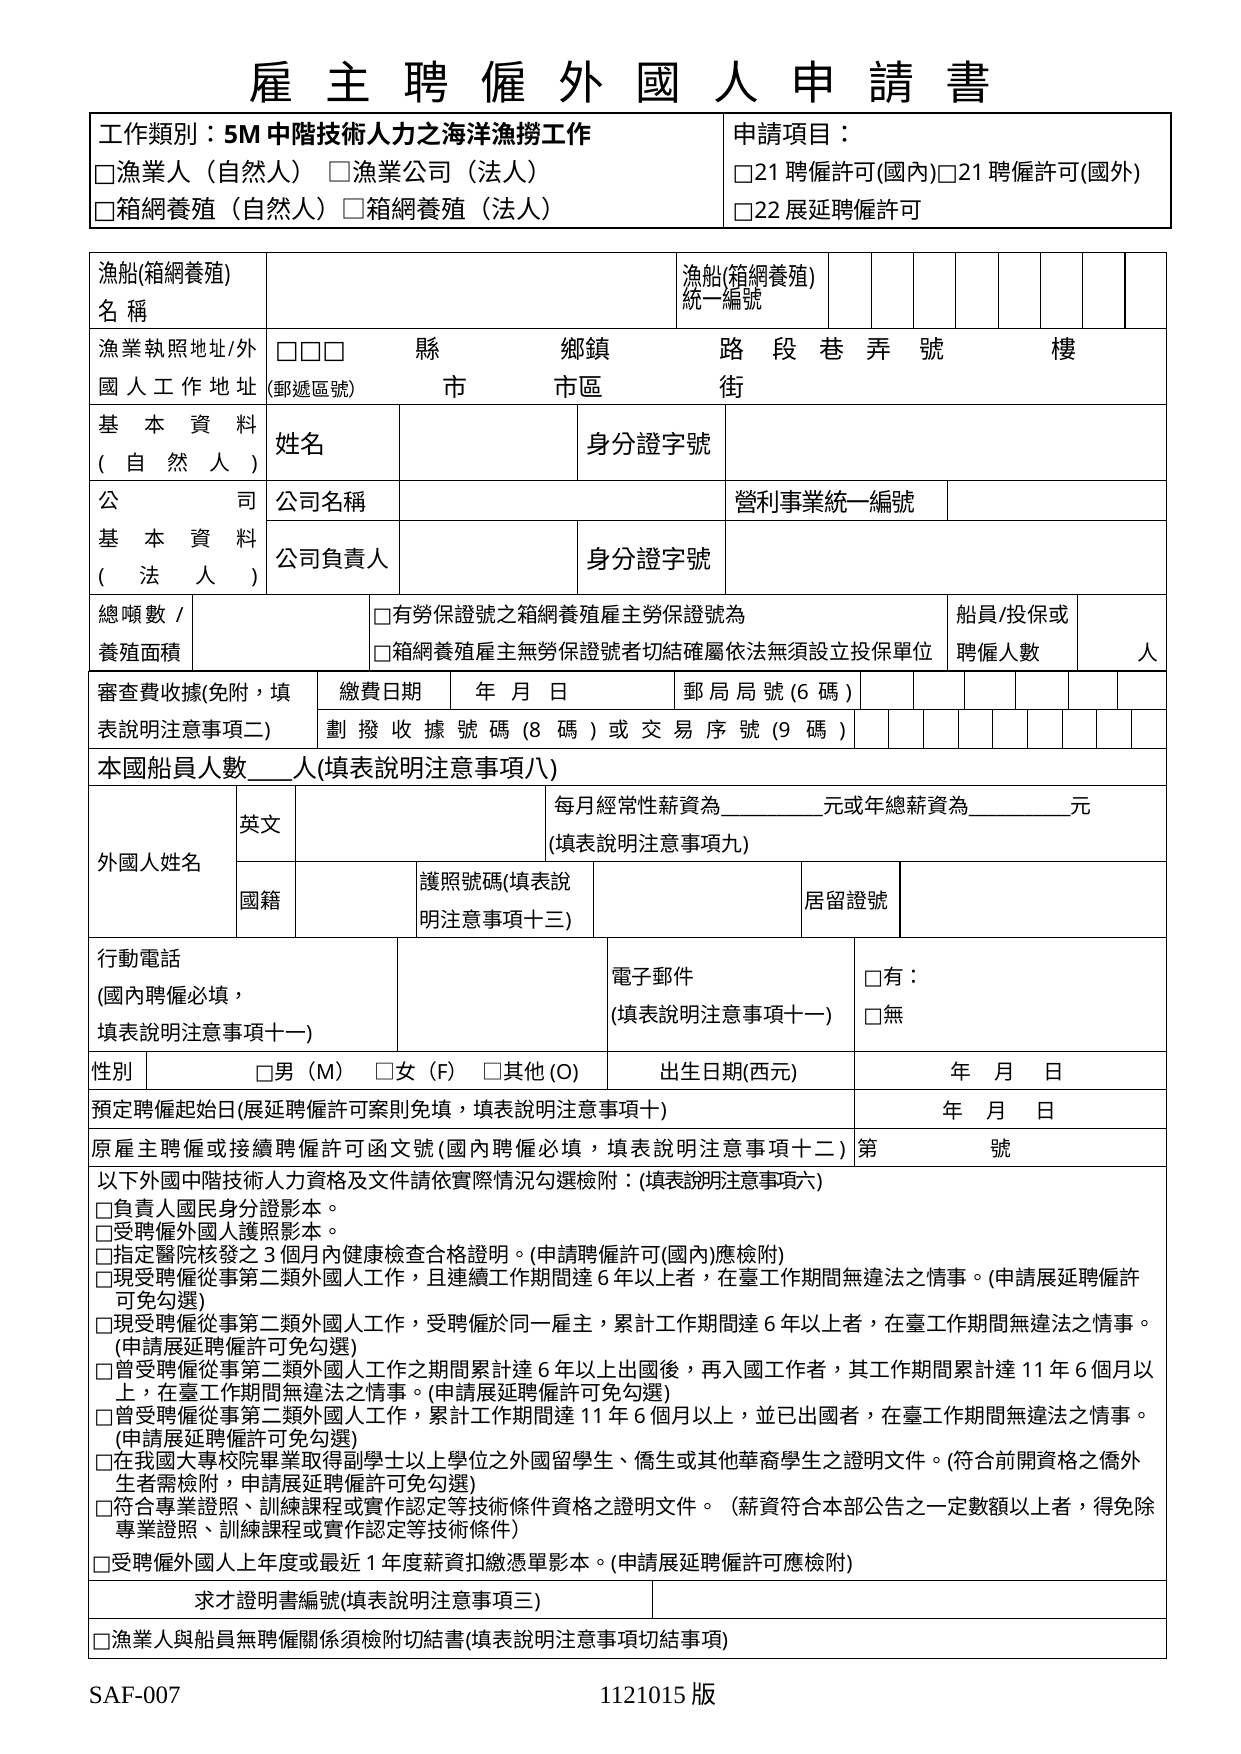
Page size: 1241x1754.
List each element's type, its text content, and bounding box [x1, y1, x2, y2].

table_cell □男（M） □女（F） □其他 (O) [147, 1052, 607, 1089]
table_cell 居留證號 [802, 862, 899, 937]
table_cell [296, 786, 545, 861]
table_cell [1097, 710, 1131, 748]
table_cell 姓名 [267, 405, 399, 480]
table_cell 總噸數 / 養殖面積 [90, 595, 192, 669]
table_cell 性別 [89, 1052, 146, 1089]
table_header [956, 253, 998, 328]
table_header [1069, 672, 1117, 709]
table_cell 求才證明書編號(填表說明注意事項三) [89, 1581, 652, 1618]
table_header [267, 253, 676, 328]
table_header [1126, 253, 1166, 328]
table_cell □□□ 縣 鄉鎮 路 段 巷 弄 號 樓 （郵遞區號） 市 市區 街 [267, 329, 1166, 404]
table_header 漁船(箱網養殖) 名 稱 [90, 253, 266, 328]
table_cell [959, 710, 992, 748]
table_cell 外國人姓名 [89, 786, 236, 937]
table_cell 年 月 日 [855, 1090, 1166, 1128]
table_header [914, 672, 964, 709]
table_cell [653, 1581, 1166, 1618]
table_cell 電子郵件 (填表說明注意事項十一) [608, 938, 854, 1051]
table_cell [901, 862, 1166, 937]
table_cell 英文 [237, 786, 295, 861]
text 雇主聘僱外國人申請書 [248, 46, 992, 112]
table_header 郵局局號(6碼) [675, 672, 860, 709]
table_cell [193, 595, 369, 669]
table_cell [400, 521, 577, 593]
table_cell 國籍 [237, 862, 295, 937]
table_header [861, 672, 913, 709]
table_cell 護照號碼(填表說明注意事項十三) [417, 862, 593, 937]
table_cell 漁業執照地址/外國人工作地址 [90, 329, 266, 404]
table_cell [889, 710, 923, 748]
table_cell 出生日期(西元) [608, 1052, 854, 1089]
table_header 年月日 [451, 672, 674, 709]
table_header 繳費日期 [318, 672, 450, 709]
table_cell [726, 405, 1166, 480]
table_cell □有勞保證號之箱網養殖雇主勞保證號為 □箱網養殖雇主無勞保證號者切結確屬依法無須設立投保單位 [370, 595, 947, 669]
table_cell 公司負責人 [267, 521, 399, 593]
table_header [1118, 672, 1166, 709]
table_cell 劃撥收據號碼(8碼)或交易序號(9碼) [318, 710, 854, 748]
table_cell 公司名稱 [267, 481, 399, 520]
table_cell 身分證字號 [578, 405, 725, 480]
table_cell [400, 405, 577, 480]
table_header [965, 672, 1015, 709]
table_cell [993, 710, 1027, 748]
table_header [829, 253, 871, 328]
table_header 申請項目： □21聘僱許可(國內)□21聘僱許可(國外) □22展延聘僱許可 [724, 114, 1170, 227]
table_cell 第 號 [855, 1129, 1166, 1166]
table_cell [924, 710, 958, 748]
table_header [1041, 253, 1082, 328]
table_cell [855, 710, 888, 748]
table_cell 年 月 日 [855, 1052, 1166, 1089]
table_cell 營利事業統一編號 [726, 481, 947, 520]
table_cell [296, 862, 416, 937]
table_cell [400, 481, 725, 520]
table_header [914, 253, 955, 328]
table_cell 本國船員人數____人(填表說明注意事項八) [89, 749, 1166, 785]
table_cell 行動電話 (國內聘僱必填， 填表說明注意事項十一) [89, 938, 397, 1051]
table_cell □有： □無 [855, 938, 1166, 1051]
table_cell [594, 862, 801, 937]
table_header 工作類別：5M中階技術人力之海洋漁撈工作 □漁業人（自然人） □漁業公司（法人） □箱網養殖（自然人）□箱網養殖（法人） [91, 114, 723, 227]
table_cell □漁業人與船員無聘僱關係須檢附切結書(填表說明注意事項切結事項) [89, 1619, 1166, 1657]
table_cell 原雇主聘僱或接續聘僱許可函文號(國內聘僱必填，填表說明注意事項十二) [89, 1129, 854, 1166]
table_cell [398, 938, 607, 1051]
table_header [1016, 672, 1068, 709]
table_cell 以下外國中階技術人力資格及文件請依實際情況勾選檢附：(填表說明注意事項六) □負責人國民身分證影本。 □受聘僱外國人護照影本。 □指定醫院核發之3個月內健康檢查合格證明。(申請聘僱許可(國內)應檢附) □現受聘僱從事第二類外國人工作，且連續工作期間達6年以上者，在臺工作期間無違法之情事。(申請展延聘僱許可免勾選) □現受聘僱從事第二類外國人工作，受聘僱於同一雇主，累計工作期間達6年以上者，在臺工作期間無違法之情事。(申請展延聘僱許可免勾選) □曾受聘僱從事第二類外國人工作之期間累計達6年以上出國後，再入國工作者，其工作期間累計達11年6個月以上，在臺工作期間無違法之情事。(申請展延聘僱許可免勾選) □曾受聘僱從事第二類外國人工作，累計工作期間達11年6個月以上，並已出國者，在臺工作期間無違法之情事。(申請展延聘僱許可免勾選) □在我國大專校院畢業取得副學士以上學位之外國留學生、僑生或其他華裔學生之證明文件。(符合前開資格之僑外生者需檢附，申請展延聘僱許可免勾選) □符合專業證照、訓練課程或實作認定等技術條件資格之證明文件。（薪資符合本部公告之一定數額以上者，得免除專業證照、訓練課程或實作認定等技術條件） □受聘僱外國人上年度或最近1年度薪資扣繳憑單影本。(申請展延聘僱許可應檢附) [89, 1167, 1166, 1580]
table_cell [948, 481, 1166, 520]
table_header [999, 253, 1040, 328]
table_cell 預定聘僱起始日(展延聘僱許可案則免填，填表說明注意事項十) [89, 1090, 854, 1128]
table_cell 公司 基本資料 (法人) [90, 481, 266, 593]
table_cell [1132, 710, 1166, 748]
table_header 審查費收據(免附，填表說明注意事項二) [89, 672, 317, 748]
table_cell [1063, 710, 1096, 748]
table_cell [726, 521, 1166, 593]
table_cell 基本資料 (自然人) [90, 405, 266, 480]
table_cell 人 [1078, 595, 1166, 669]
table_header [1083, 253, 1124, 328]
table_header [872, 253, 913, 328]
table_cell 每月經常性薪資為___________元或年總薪資為___________元 (填表說明注意事項九) [546, 786, 1166, 861]
table_header 漁船(箱網養殖) 統一編號 [677, 253, 828, 328]
table_cell [1028, 710, 1062, 748]
table_cell 身分證字號 [578, 521, 725, 593]
table_cell 船員/投保或聘僱人數 [948, 595, 1077, 669]
